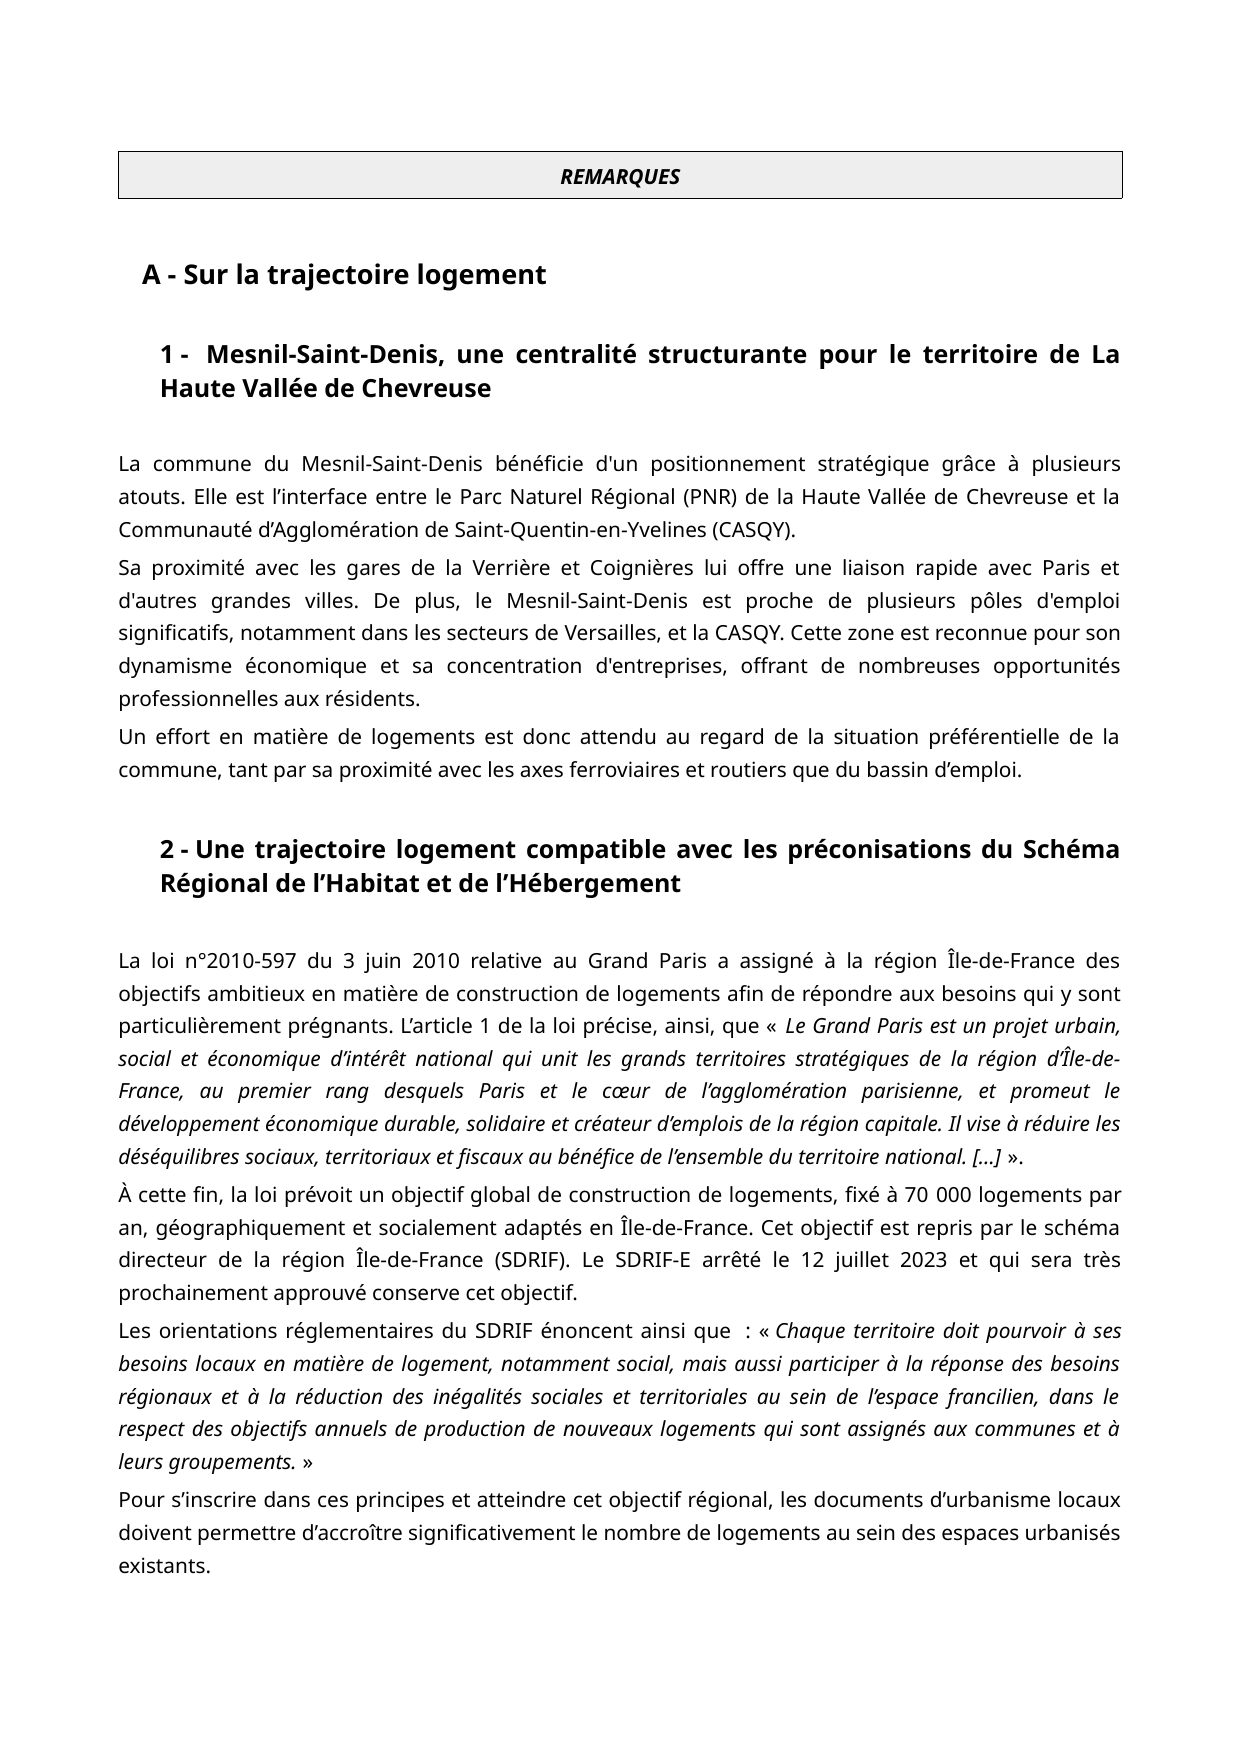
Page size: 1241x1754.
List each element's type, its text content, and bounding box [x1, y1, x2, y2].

text Sa proximité avec les gares de la Verrière et Coignières lui offre une liaison rapide avec Paris et d'autres grandes villes. De plus, le Mesnil-Saint-Denis est proche de plusieurs pôles d'emploi significatifs, notamment dans les secteurs de Versailles, et la CASQY. Cette zone est reconnue pour son dynamisme économique et sa concentration d'entreprises, offrant de nombreuses opportunités professionnelles aux résidents. [118, 553, 1122, 712]
text La commune du Mesnil-Saint-Denis bénéficie d'un positionnement stratégique grâce à plusieurs atouts. Elle est l’interface entre le Parc Naturel Régional (PNR) de la Haute Vallée de Chevreuse et la Communauté d’Agglomération de Saint-Quentin-en-Yvelines (CASQY). [118, 449, 1122, 543]
table_header REMARQUES [119, 152, 1122, 198]
subtitle Mesnil-Saint-Denis, une centralité structurante pour le territoire de La Haute Vallée de Chevreuse [159, 337, 1122, 405]
text Les orientations réglementaires du SDRIF énoncent ainsi que : « Chaque territoire doit pourvoir à ses besoins locaux en matière de logement, notamment social, mais aussi participer à la réponse des besoins régionaux et à la réduction des inégalités sociales et territoriales au sein de l’espace francilien, dans le respect des objectifs annuels de production de nouveaux logements qui sont assignés aux communes et à leurs groupements. » [118, 1317, 1122, 1476]
text À cette fin, la loi prévoit un objectif global de construction de logements, fixé à 70 000 logements par an, géographiquement et socialement adaptés en Île-de-France. Cet objectif est repris par le schéma directeur de la région Île-de-France (SDRIF). Le SDRIF-E arrêté le 12 juillet 2023 et qui sera très prochainement approuvé conserve cet objectif. [118, 1180, 1122, 1307]
subtitle Une trajectoire logement compatible avec les préconisations du Schéma Régional de l’Habitat et de l’Hébergement [159, 832, 1122, 900]
text Un effort en matière de logements est donc attendu au regard de la situation préférentielle de la commune, tant par sa proximité avec les axes ferroviaires et routiers que du bassin d’emploi. [118, 722, 1122, 783]
text La loi n°2010-597 du 3 juin 2010 relative au Grand Paris a assigné à la région Île-de-France des objectifs ambitieux en matière de construction de logements afin de répondre aux besoins qui y sont particulièrement prégnants. L’article 1 de la loi précise, ainsi, que « Le Grand Paris est un projet urbain, social et économique d’intérêt national qui unit les grands territoires stratégiques de la région d’Île-de-France, au premier rang desquels Paris et le cœur de l’agglomération parisienne, et promeut le développement économique durable, solidaire et créateur d’emplois de la région capitale. Il vise à réduire les déséquilibres sociaux, territoriaux et fiscaux au bénéfice de l’ensemble du territoire national. […] ». [118, 946, 1122, 1170]
subtitle Sur la trajectoire logement [142, 256, 1122, 292]
text Pour s’inscrire dans ces principes et atteindre cet objectif régional, les documents d’urbanisme locaux doivent permettre d’accroître significativement le nombre de logements au sein des espaces urbanisés existants. [118, 1486, 1122, 1579]
